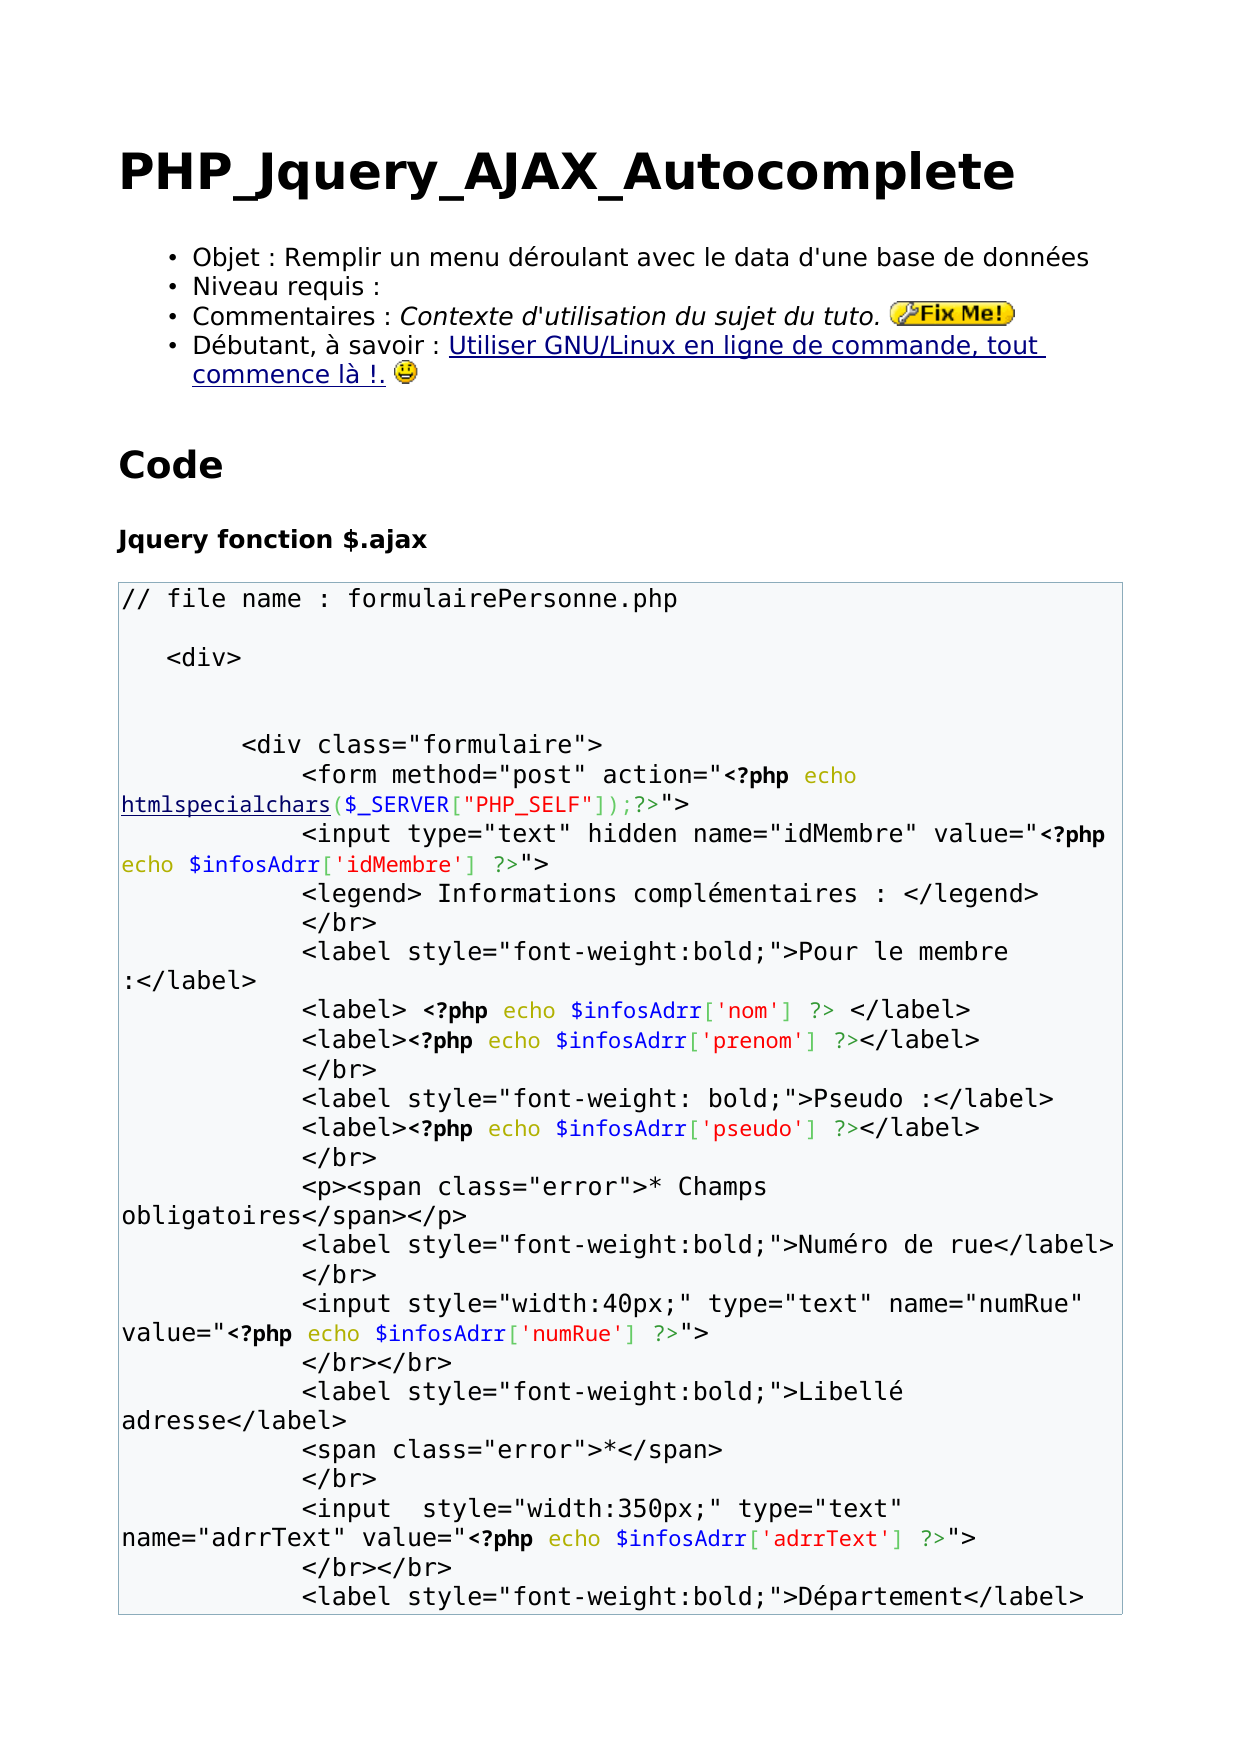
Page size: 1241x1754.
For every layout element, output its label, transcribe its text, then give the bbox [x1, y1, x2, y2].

subtitle Jquery fonction $.ajax [118, 525, 1122, 554]
list Commentaires : Contexte d'utilisation du sujet du tuto. [177, 302, 1122, 331]
picture [889, 301, 1015, 326]
subtitle Code [118, 444, 1122, 488]
subtitle PHP_Jquery_AJAX_Autocomplete [118, 143, 1122, 201]
list Niveau requis : [177, 272, 1122, 302]
list Débutant, à savoir : Utiliser GNU/Linux en ligne de commande, tout commence là !. [177, 331, 1122, 389]
picture [394, 360, 418, 384]
table_header // file name : formulairePersonne.php <div> <div class="formulaire"> <form method="post" action="<?php echo htmlspecialchars($_SERVER["PHP_SELF"]);?>"> <input type="text" hidden name="idMembre" value="<?php echo $infosAdrr['idMembre'] ?>"> <legend> Informations complémentaires : </legend> </br> <label style="font-weight:bold;">Pour le membre :</label> <label> <?php echo $infosAdrr['nom'] ?> </label> <label><?php echo $infosAdrr['prenom'] ?></label> </br> <label style="font-weight: bold;">Pseudo :</label> <label><?php echo $infosAdrr['pseudo'] ?></label> </br> <p><span class="error">* Champs obligatoires</span></p> <label style="font-weight:bold;">Numéro de rue</label> </br> <input style="width:40px;" type="text" name="numRue" value="<?php echo $infosAdrr['numRue'] ?>"> </br></br> <label style="font-weight:bold;">Libellé adresse</label> <span class="error">*</span> </br> <input style="width:350px;" type="text" name="adrrText" value="<?php echo $infosAdrr['adrrText'] ?>"> </br></br> <label style="font-weight:bold;">Département</label> [119, 583, 1122, 1614]
list Objet : Remplir un menu déroulant avec le data d'une base de données [177, 243, 1122, 272]
